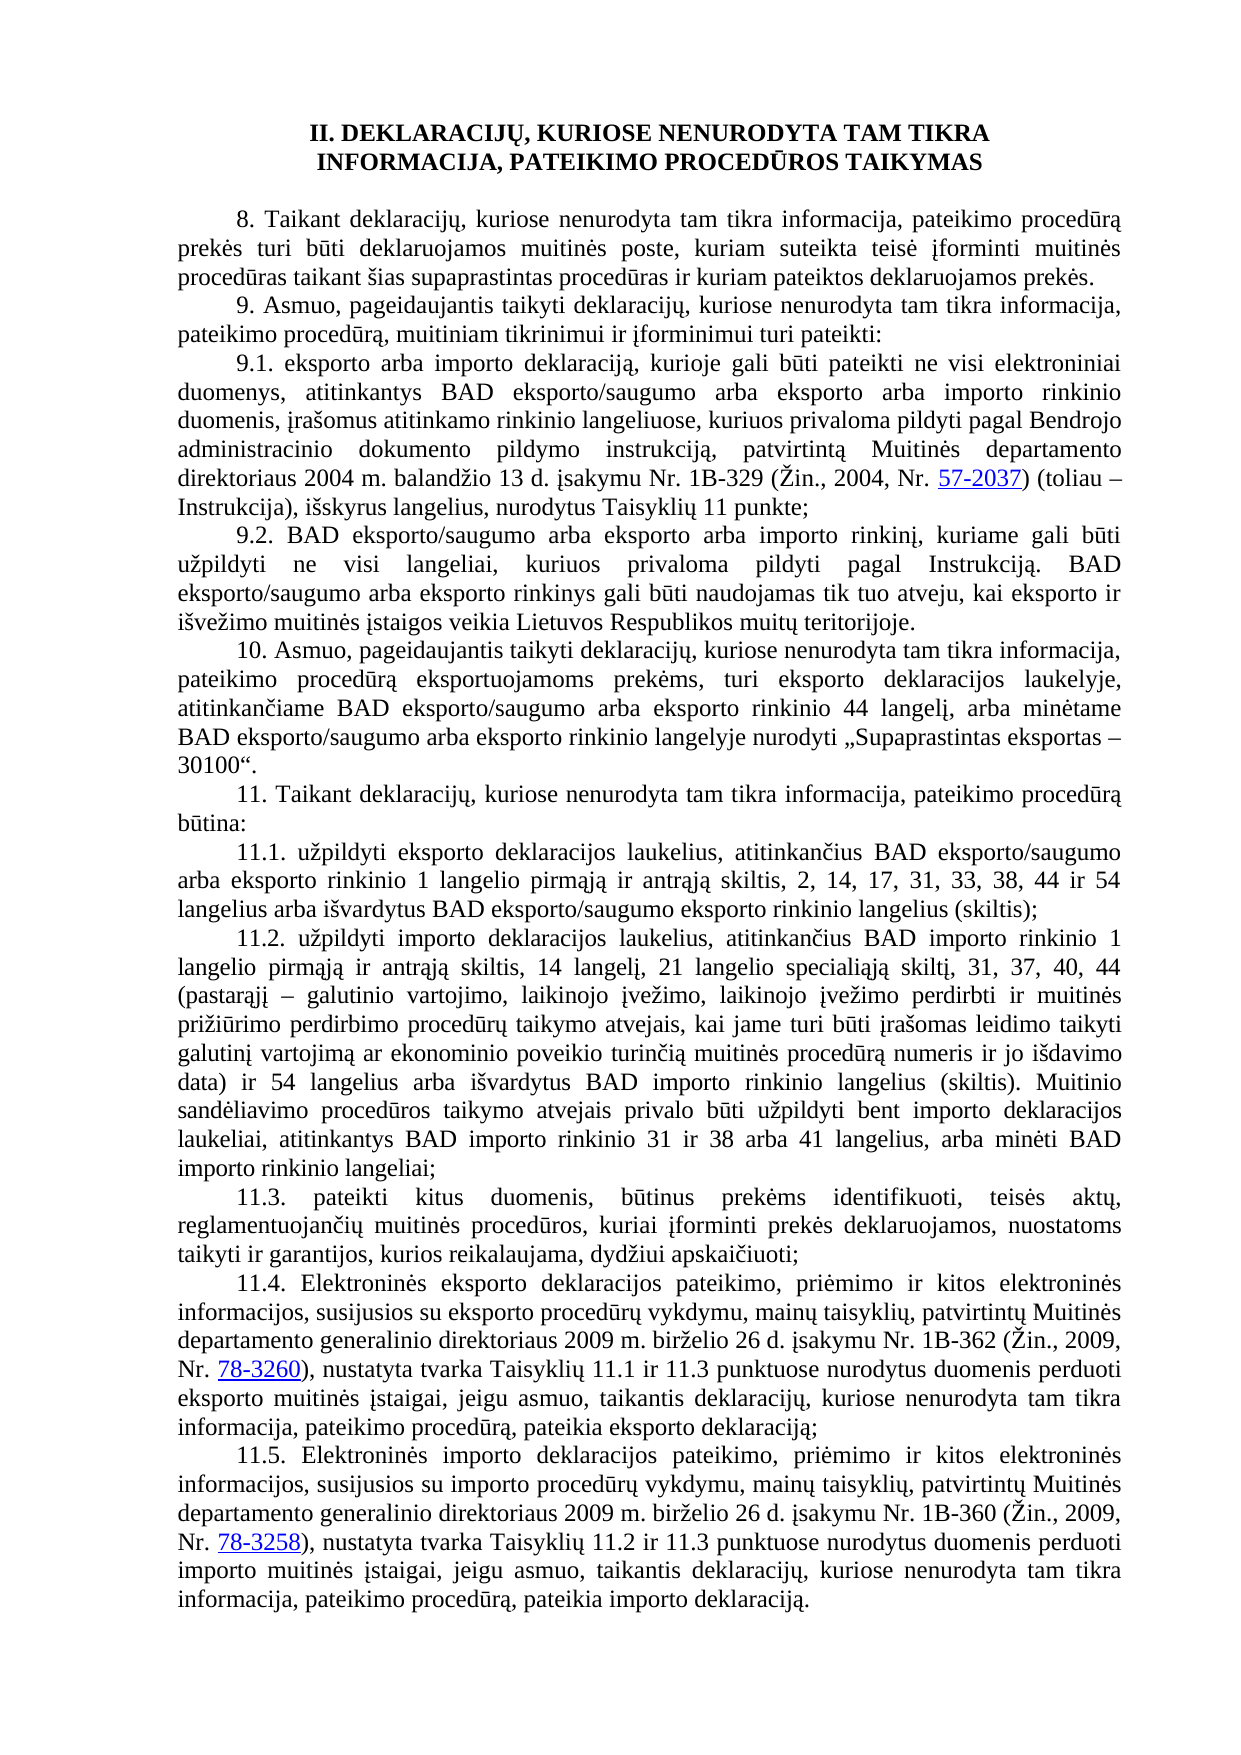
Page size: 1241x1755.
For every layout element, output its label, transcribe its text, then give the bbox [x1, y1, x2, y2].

text 11. Taikant deklaracijų, kuriose nenurodyta tam tikra informacija, pateikimo procedūrą būtina: [177, 779, 1122, 837]
text 9. Asmuo, pageidaujantis taikyti deklaracijų, kuriose nenurodyta tam tikra informacija, pateikimo procedūrą, muitiniam tikrinimui ir įforminimui turi pateikti: [177, 291, 1122, 348]
text INFORMACIJA, PATEIKIMO PROCEDŪROS TAIKYMAS [177, 147, 1122, 176]
text 9.1. eksporto arba importo deklaraciją, kurioje gali būti pateikti ne visi elektroniniai duomenys, atitinkantys BAD eksporto/saugumo arba eksporto arba importo rinkinio duomenis, įrašomus atitinkamo rinkinio langeliuose, kuriuos privaloma pildyti pagal Bendrojo administracinio dokumento pildymo instrukciją, patvirtintą Muitinės departamento direktoriaus 2004 m. balandžio 13 d. įsakymu Nr. 1B-329 (Žin., 2004, Nr. 57-2037) (toliau – Instrukcija), išskyrus langelius, nurodytus Taisyklių 11 punkte; [177, 348, 1122, 521]
text 11.3. pateikti kitus duomenis, būtinus prekėms identifikuoti, teisės aktų, reglamentuojančių muitinės procedūros, kuriai įforminti prekės deklaruojamos, nuostatoms taikyti ir garantijos, kurios reikalaujama, dydžiui apskaičiuoti; [177, 1182, 1122, 1268]
text 8. Taikant deklaracijų, kuriose nenurodyta tam tikra informacija, pateikimo procedūrą prekės turi būti deklaruojamos muitinės poste, kuriam suteikta teisė įforminti muitinės procedūras taikant šias supaprastintas procedūras ir kuriam pateiktos deklaruojamos prekės. [177, 204, 1122, 291]
text 9.2. BAD eksporto/saugumo arba eksporto arba importo rinkinį, kuriame gali būti užpildyti ne visi langeliai, kuriuos privaloma pildyti pagal Instrukciją. BAD eksporto/saugumo arba eksporto rinkinys gali būti naudojamas tik tuo atveju, kai eksporto ir išvežimo muitinės įstaigos veikia Lietuvos Respublikos muitų teritorijoje. [177, 521, 1122, 636]
text 10. Asmuo, pageidaujantis taikyti deklaracijų, kuriose nenurodyta tam tikra informacija, pateikimo procedūrą eksportuojamoms prekėms, turi eksporto deklaracijos laukelyje, atitinkančiame BAD eksporto/saugumo arba eksporto rinkinio 44 langelį, arba minėtame BAD eksporto/saugumo arba eksporto rinkinio langelyje nurodyti „Supaprastintas eksportas – 30100“. [177, 636, 1122, 779]
text 11.4. Elektroninės eksporto deklaracijos pateikimo, priėmimo ir kitos elektroninės informacijos, susijusios su eksporto procedūrų vykdymu, mainų taisyklių, patvirtintų Muitinės departamento generalinio direktoriaus 2009 m. birželio 26 d. įsakymu Nr. 1B-362 (Žin., 2009, Nr. 78-3260), nustatyta tvarka Taisyklių 11.1 ir 11.3 punktuose nurodytus duomenis perduoti eksporto muitinės įstaigai, jeigu asmuo, taikantis deklaracijų, kuriose nenurodyta tam tikra informacija, pateikimo procedūrą, pateikia eksporto deklaraciją; [177, 1268, 1122, 1441]
text 11.1. užpildyti eksporto deklaracijos laukelius, atitinkančius BAD eksporto/saugumo arba eksporto rinkinio 1 langelio pirmąją ir antrąją skiltis, 2, 14, 17, 31, 33, 38, 44 ir 54 langelius arba išvardytus BAD eksporto/saugumo eksporto rinkinio langelius (skiltis); [177, 837, 1122, 923]
text II. DEKLARACIJŲ, KURIOSE NENURODYTA TAM TIKRA [177, 118, 1122, 147]
text 11.5. Elektroninės importo deklaracijos pateikimo, priėmimo ir kitos elektroninės informacijos, susijusios su importo procedūrų vykdymu, mainų taisyklių, patvirtintų Muitinės departamento generalinio direktoriaus 2009 m. birželio 26 d. įsakymu Nr. 1B-360 (Žin., 2009, Nr. 78-3258), nustatyta tvarka Taisyklių 11.2 ir 11.3 punktuose nurodytus duomenis perduoti importo muitinės įstaigai, jeigu asmuo, taikantis deklaracijų, kuriose nenurodyta tam tikra informacija, pateikimo procedūrą, pateikia importo deklaraciją. [177, 1441, 1122, 1613]
text 11.2. užpildyti importo deklaracijos laukelius, atitinkančius BAD importo rinkinio 1 langelio pirmąją ir antrąją skiltis, 14 langelį, 21 langelio specialiąją skiltį, 31, 37, 40, 44 (pastarąjį – galutinio vartojimo, laikinojo įvežimo, laikinojo įvežimo perdirbti ir muitinės prižiūrimo perdirbimo procedūrų taikymo atvejais, kai jame turi būti įrašomas leidimo taikyti galutinį vartojimą ar ekonominio poveikio turinčią muitinės procedūrą numeris ir jo išdavimo data) ir 54 langelius arba išvardytus BAD importo rinkinio langelius (skiltis). Muitinio sandėliavimo procedūros taikymo atvejais privalo būti užpildyti bent importo deklaracijos laukeliai, atitinkantys BAD importo rinkinio 31 ir 38 arba 41 langelius, arba minėti BAD importo rinkinio langeliai; [177, 923, 1122, 1182]
